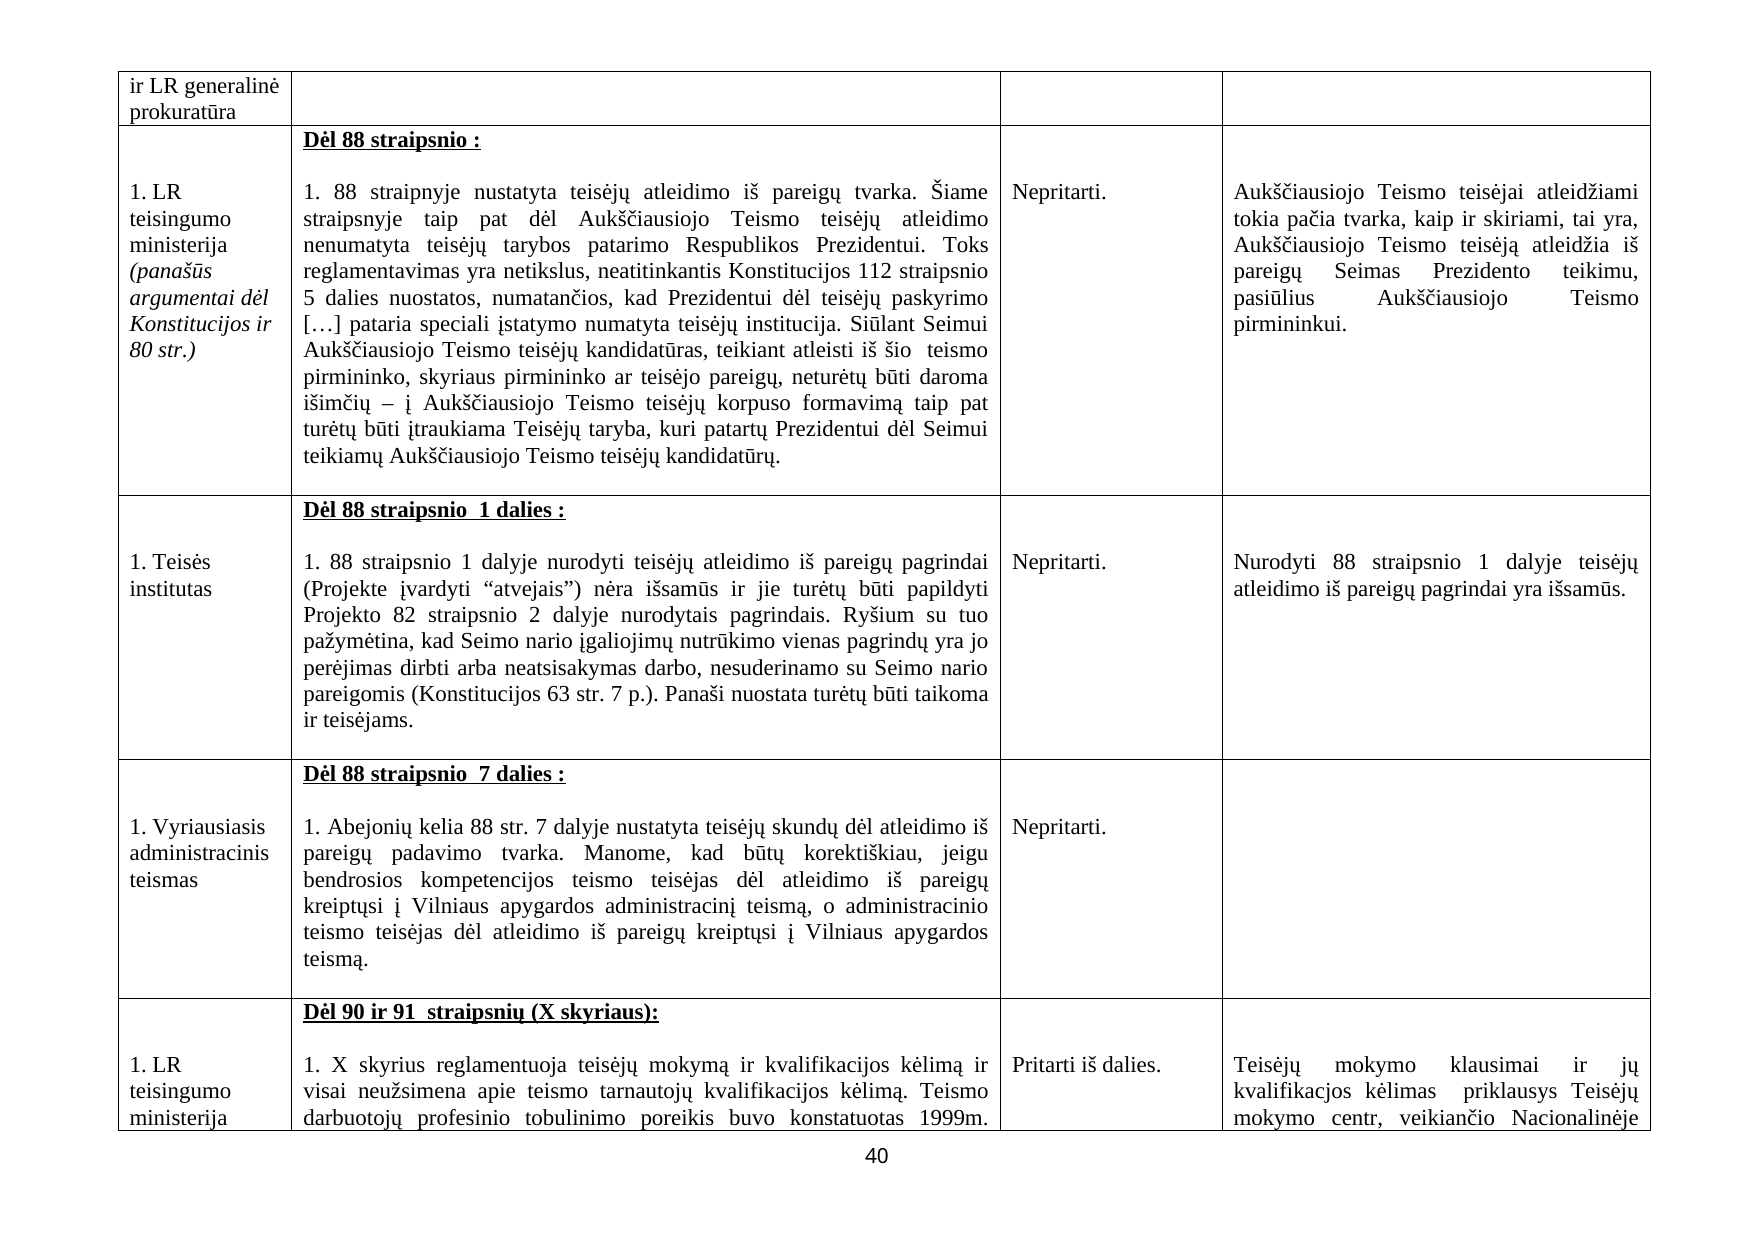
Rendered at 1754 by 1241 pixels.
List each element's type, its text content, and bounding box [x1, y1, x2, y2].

table_cell Nepritarti. [1001, 126, 1222, 494]
table_cell Dėl 88 straipsnio : 1. 88 straipnyje nustatyta teisėjų atleidimo iš pareigų tvarka. Šiame straipsnyje taip pat dėl Aukščiausiojo Teismo teisėjų atleidimo nenumatyta teisėjų tarybos patarimo Respublikos Prezidentui. Toks reglamentavimas yra netikslus, neatitinkantis Konstitucijos 112 straipsnio 5 dalies nuostatos, numatančios, kad Prezidentui dėl teisėjų paskyrimo […] pataria speciali įstatymo numatyta teisėjų institucija. Siūlant Seimui Aukščiausiojo Teismo teisėjų kandidatūras, teikiant atleisti iš šio teismo pirmininko, skyriaus pirmininko ar teisėjo pareigų, neturėtų būti daroma išimčių – į Aukščiausiojo Teismo teisėjų korpuso formavimą taip pat turėtų būti įtraukiama Teisėjų taryba, kuri patartų Prezidentui dėl Seimui teikiamų Aukščiausiojo Teismo teisėjų kandidatūrų. [292, 126, 1000, 494]
table_cell Nepritarti. [1001, 760, 1222, 997]
table_cell Pritarti iš dalies. [1001, 999, 1222, 1130]
table_cell Dėl 88 straipsnio 7 dalies : 1. Abejonių kelia 88 str. 7 dalyje nustatyta teisėjų skundų dėl atleidimo iš pareigų padavimo tvarka. Manome, kad būtų korektiškiau, jeigu bendrosios kompetencijos teismo teisėjas dėl atleidimo iš pareigų kreiptųsi į Vilniaus apygardos administracinį teismą, o administracinio teismo teisėjas dėl atleidimo iš pareigų kreiptųsi į Vilniaus apygardos teismą. [292, 760, 1000, 997]
table_cell Nepritarti. [1001, 496, 1222, 759]
table_cell 1. Teisės institutas [119, 496, 291, 759]
table_cell Teisėjų mokymo klausimai ir jų kvalifikacjos kėlimas priklausys Teisėjų mokymo centr, veikiančio Nacionalinėje [1223, 999, 1650, 1130]
table_cell Aukščiausiojo Teismo teisėjai atleidžiami tokia pačia tvarka, kaip ir skiriami, tai yra, Aukščiausiojo Teismo teisėją atleidžia iš pareigų Seimas Prezidento teikimu, pasiūlius Aukščiausiojo Teismo pirmininkui. [1223, 126, 1650, 494]
table_cell 1. LR teisingumo ministerija (panašūs argumentai dėl Konstitucijos ir 80 str.) [119, 126, 291, 494]
table_cell [1223, 760, 1650, 997]
table_cell 1. Vyriausiasis administracinis teismas [119, 760, 291, 997]
table_cell [1223, 72, 1650, 124]
table_cell [292, 72, 1000, 124]
table_cell Dėl 90 ir 91 straipsnių (X skyriaus): 1. X skyrius reglamentuoja teisėjų mokymą ir kvalifikacijos kėlimą ir visai neužsimena apie teismo tarnautojų kvalifikacijos kėlimą. Teismo darbuotojų profesinio tobulinimo poreikis buvo konstatuotas 1999m. [292, 999, 1000, 1130]
table_cell Dėl 88 straipsnio 1 dalies : 1. 88 straipsnio 1 dalyje nurodyti teisėjų atleidimo iš pareigų pagrindai (Projekte įvardyti “atvejais”) nėra išsamūs ir jie turėtų būti papildyti Projekto 82 straipsnio 2 dalyje nurodytais pagrindais. Ryšium su tuo pažymėtina, kad Seimo nario įgaliojimų nutrūkimo vienas pagrindų yra jo perėjimas dirbti arba neatsisakymas darbo, nesuderinamo su Seimo nario pareigomis (Konstitucijos 63 str. 7 p.). Panaši nuostata turėtų būti taikoma ir teisėjams. [292, 496, 1000, 759]
table_cell Nurodyti 88 straipsnio 1 dalyje teisėjų atleidimo iš pareigų pagrindai yra išsamūs. [1223, 496, 1650, 759]
table_cell 1. LR teisingumo ministerija [119, 999, 291, 1130]
table_cell ir LR generalinė prokuratūra [119, 72, 291, 124]
table_cell [1001, 72, 1222, 124]
